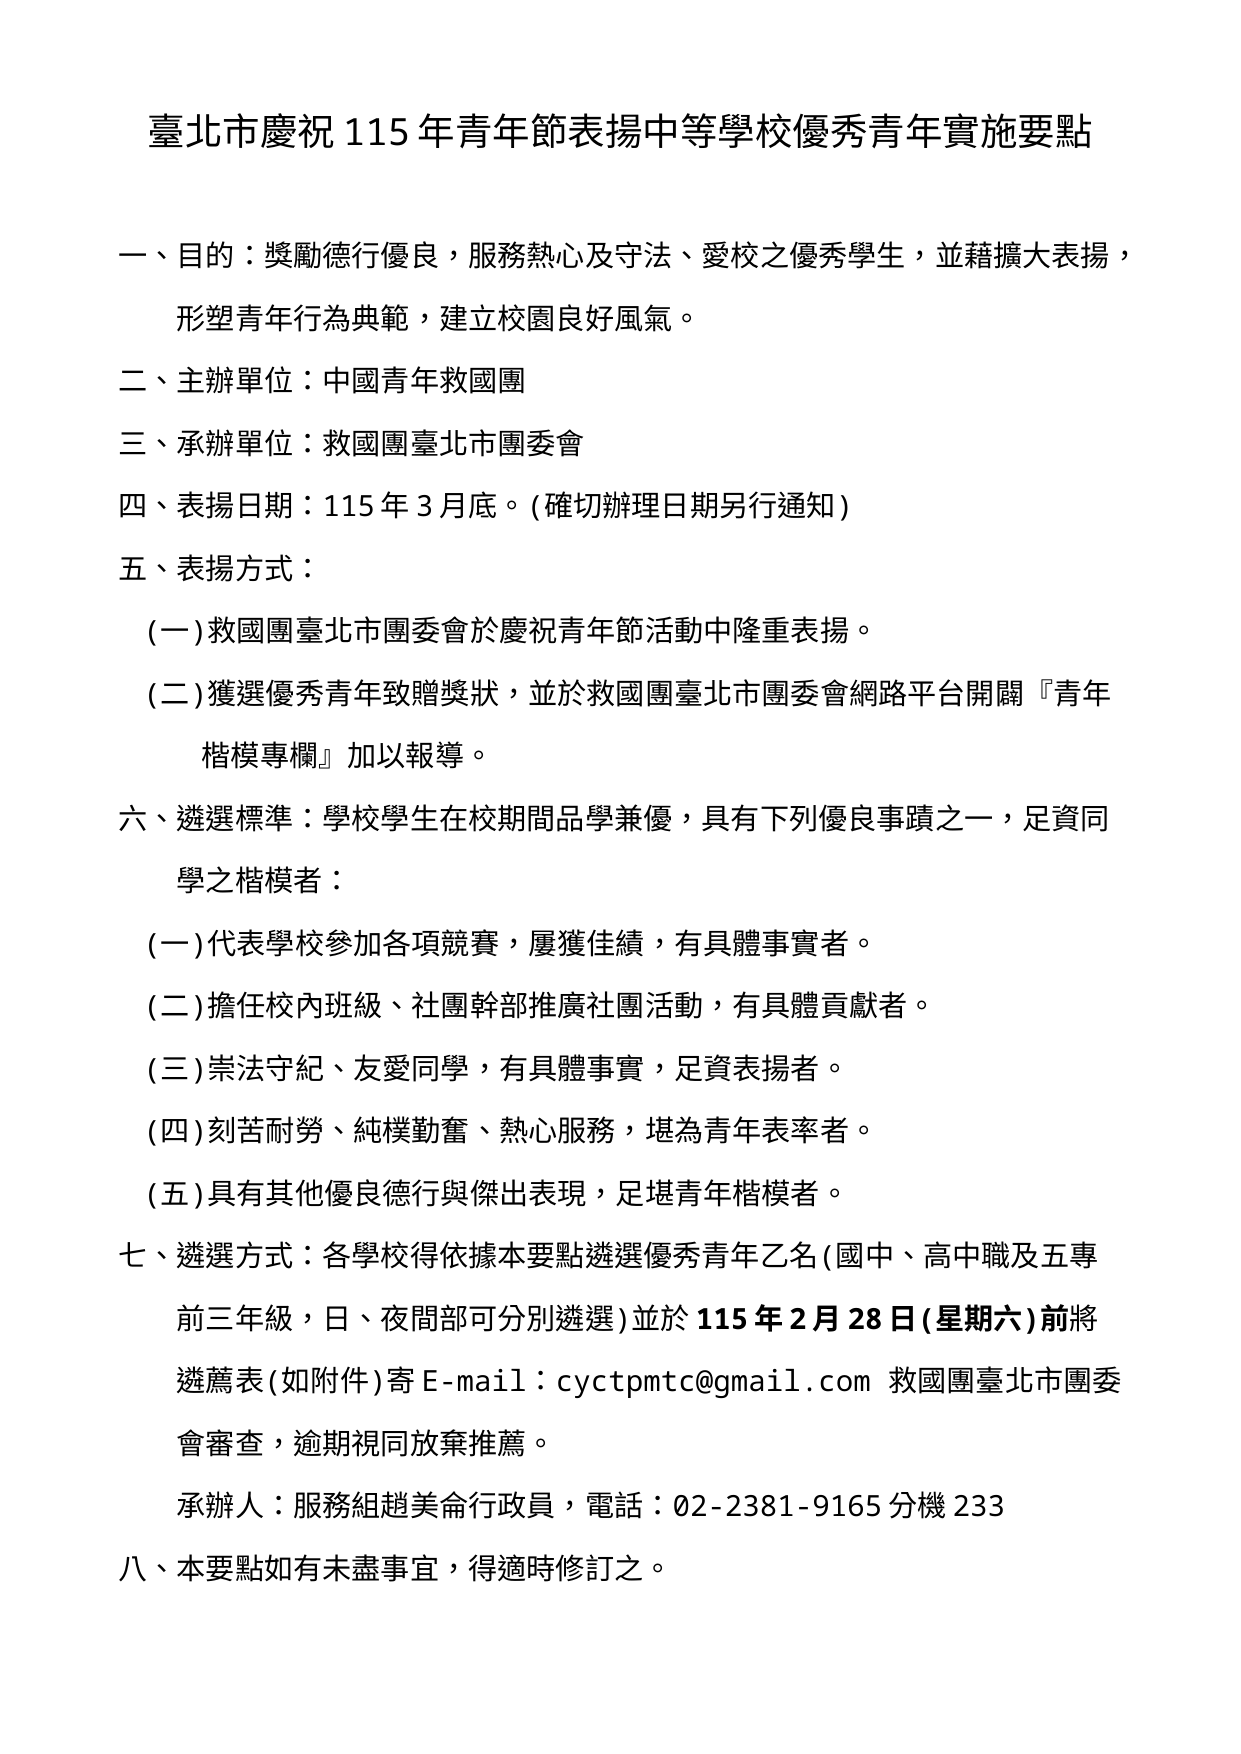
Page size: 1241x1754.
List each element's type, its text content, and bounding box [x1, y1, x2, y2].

text 六、遴選標準：學校學生在校期間品學兼優，具有下列優良事蹟之一，足資同學之楷模者： [118, 775, 1122, 900]
text 三、承辦單位：救國團臺北市團委會 [118, 400, 1122, 462]
text 五、表揚方式： [118, 525, 1122, 587]
text 一、目的：獎勵德行優良，服務熱心及守法、愛校之優秀學生，並藉擴大表揚，形塑青年行為典範，建立校園良好風氣。 [118, 212, 1122, 337]
text (四)刻苦耐勞、純樸勤奮、熱心服務，堪為青年表率者。 [143, 1087, 1122, 1150]
text 臺北市慶祝115年青年節表揚中等學校優秀青年實施要點 [118, 87, 1122, 150]
text 四、表揚日期：115年3月底。(確切辦理日期另行通知) [118, 462, 1122, 525]
text (二)擔任校內班級、社團幹部推廣社團活動，有具體貢獻者。 [143, 962, 1122, 1025]
text 承辦人：服務組趙美侖行政員，電話：02-2381-9165分機233 [176, 1462, 1122, 1525]
text (二)獲選優秀青年致贈獎狀，並於救國團臺北市團委會網路平台開闢『青年楷模專欄』加以報導。 [143, 650, 1122, 775]
text (一)救國團臺北市團委會於慶祝青年節活動中隆重表揚。 [143, 587, 1122, 650]
text (五)具有其他優良德行與傑出表現，足堪青年楷模者。 [143, 1150, 1122, 1212]
text 七、遴選方式：各學校得依據本要點遴選優秀青年乙名(國中、高中職及五專前三年級，日、夜間部可分別遴選)並於115年2月28日(星期六)前將遴薦表(如附件)寄E-mail：cyctpmtc@gmail.com 救國團臺北市團委會審查，逾期視同放棄推薦。 [118, 1212, 1122, 1462]
text (一)代表學校參加各項競賽，屢獲佳績，有具體事實者。 [143, 900, 1122, 962]
text (三)崇法守紀、友愛同學，有具體事實，足資表揚者。 [143, 1025, 1122, 1087]
text 二、主辦單位：中國青年救國團 [118, 337, 1122, 400]
text 八、本要點如有未盡事宜，得適時修訂之。 [118, 1525, 1122, 1587]
